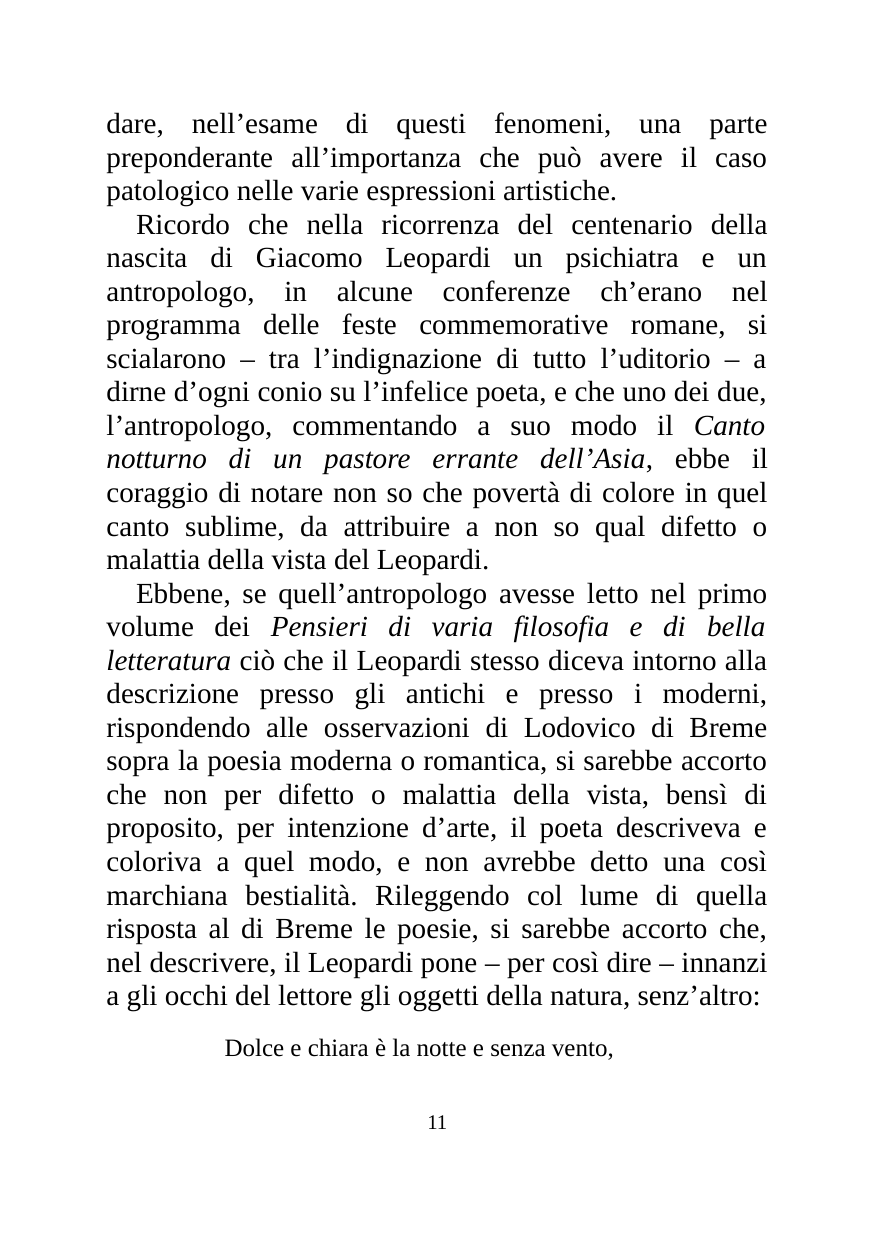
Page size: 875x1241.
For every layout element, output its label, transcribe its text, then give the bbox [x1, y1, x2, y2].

text Ebbene, se quell’antropologo avesse letto nel primo volume dei Pensieri di varia filosofia e di bella letteratura ciò che il Leopardi stesso diceva intorno alla descrizione presso gli antichi e presso i moderni, rispondendo alle osservazioni di Lodovico di Breme sopra la poesia moderna o romantica, si sarebbe accorto che non per difetto o malattia della vista, bensì di proposito, per intenzione d’arte, il poeta descriveva e coloriva a quel modo, e non avrebbe detto una così marchiana bestialità. Rileggendo col lume di quella risposta al di Breme le poesie, si sarebbe accorto che, nel descrivere, il Leopardi pone – per così dire – innanzi a gli occhi del lettore gli oggetti della natura, senz’altro: [106, 576, 768, 1012]
text Ricordo che nella ricorrenza del centenario della nascita di Giacomo Leopardi un psichiatra e un antropologo, in alcune conferenze ch’erano nel programma delle feste commemorative romane, si scialarono – tra l’indignazione di tutto l’uditorio – a dirne d’ogni conio su l’infelice poeta, e che uno dei due, l’antropologo, commentando a suo modo il Canto notturno di un pastore errante dell’Asia, ebbe il coraggio di notare non so che povertà di colore in quel canto sublime, da attribuire a non so qual difetto o malattia della vista del Leopardi. [106, 207, 768, 576]
text Dolce e chiara è la notte e senza vento, [224, 1033, 768, 1061]
text dare, nell’esame di questi fenomeni, una parte preponderante all’importanza che può avere il caso patologico nelle varie espressioni artistiche. [106, 106, 768, 207]
